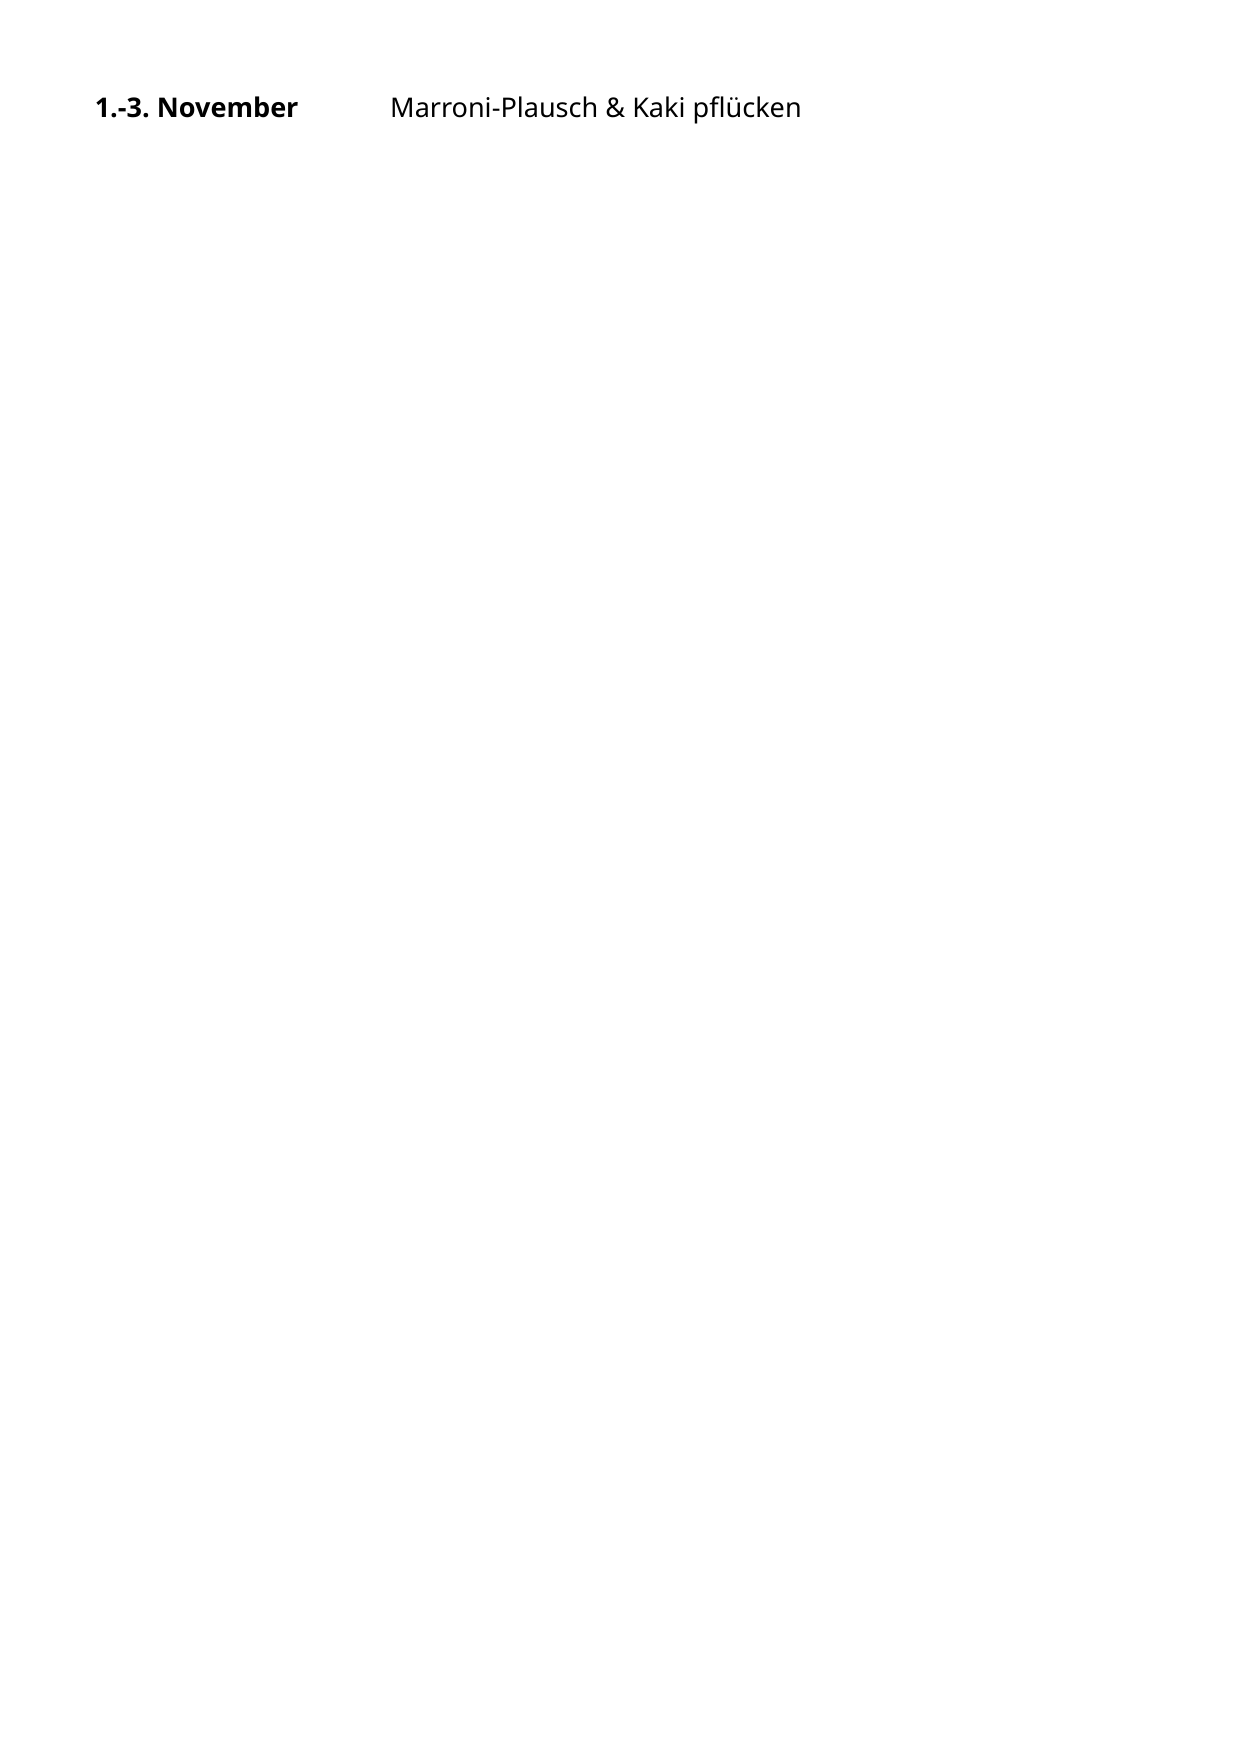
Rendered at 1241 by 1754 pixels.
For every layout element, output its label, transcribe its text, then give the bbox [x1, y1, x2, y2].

text 1.-3. November Marroni-Plausch & Kaki pflücken [94, 88, 1157, 125]
